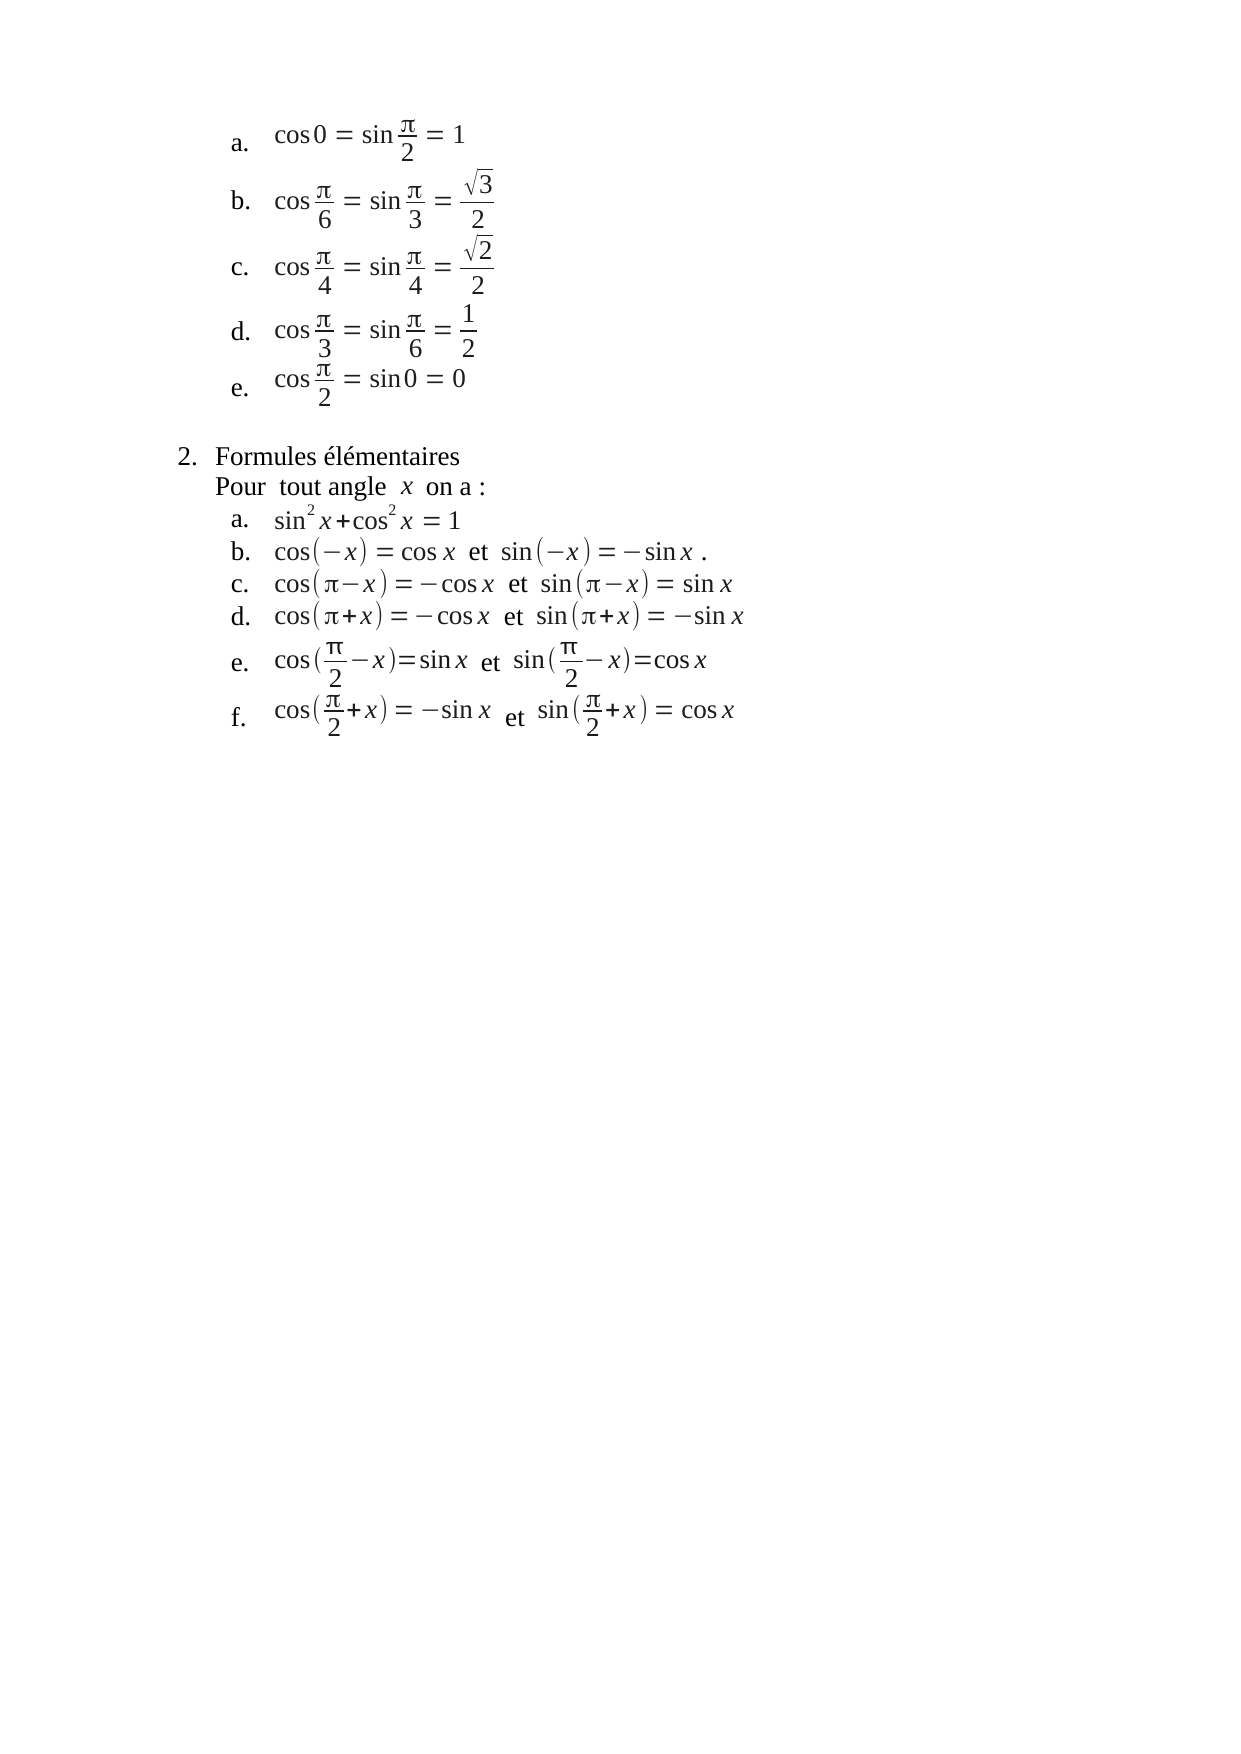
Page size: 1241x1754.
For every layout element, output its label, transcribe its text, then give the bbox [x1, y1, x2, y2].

list et [231, 693, 1122, 742]
list Formules élémentaires Pour tout angle on a : [177, 442, 1122, 501]
list et . [231, 535, 1122, 567]
list et [231, 567, 1122, 600]
list et [231, 600, 1122, 632]
list et [231, 632, 1122, 693]
